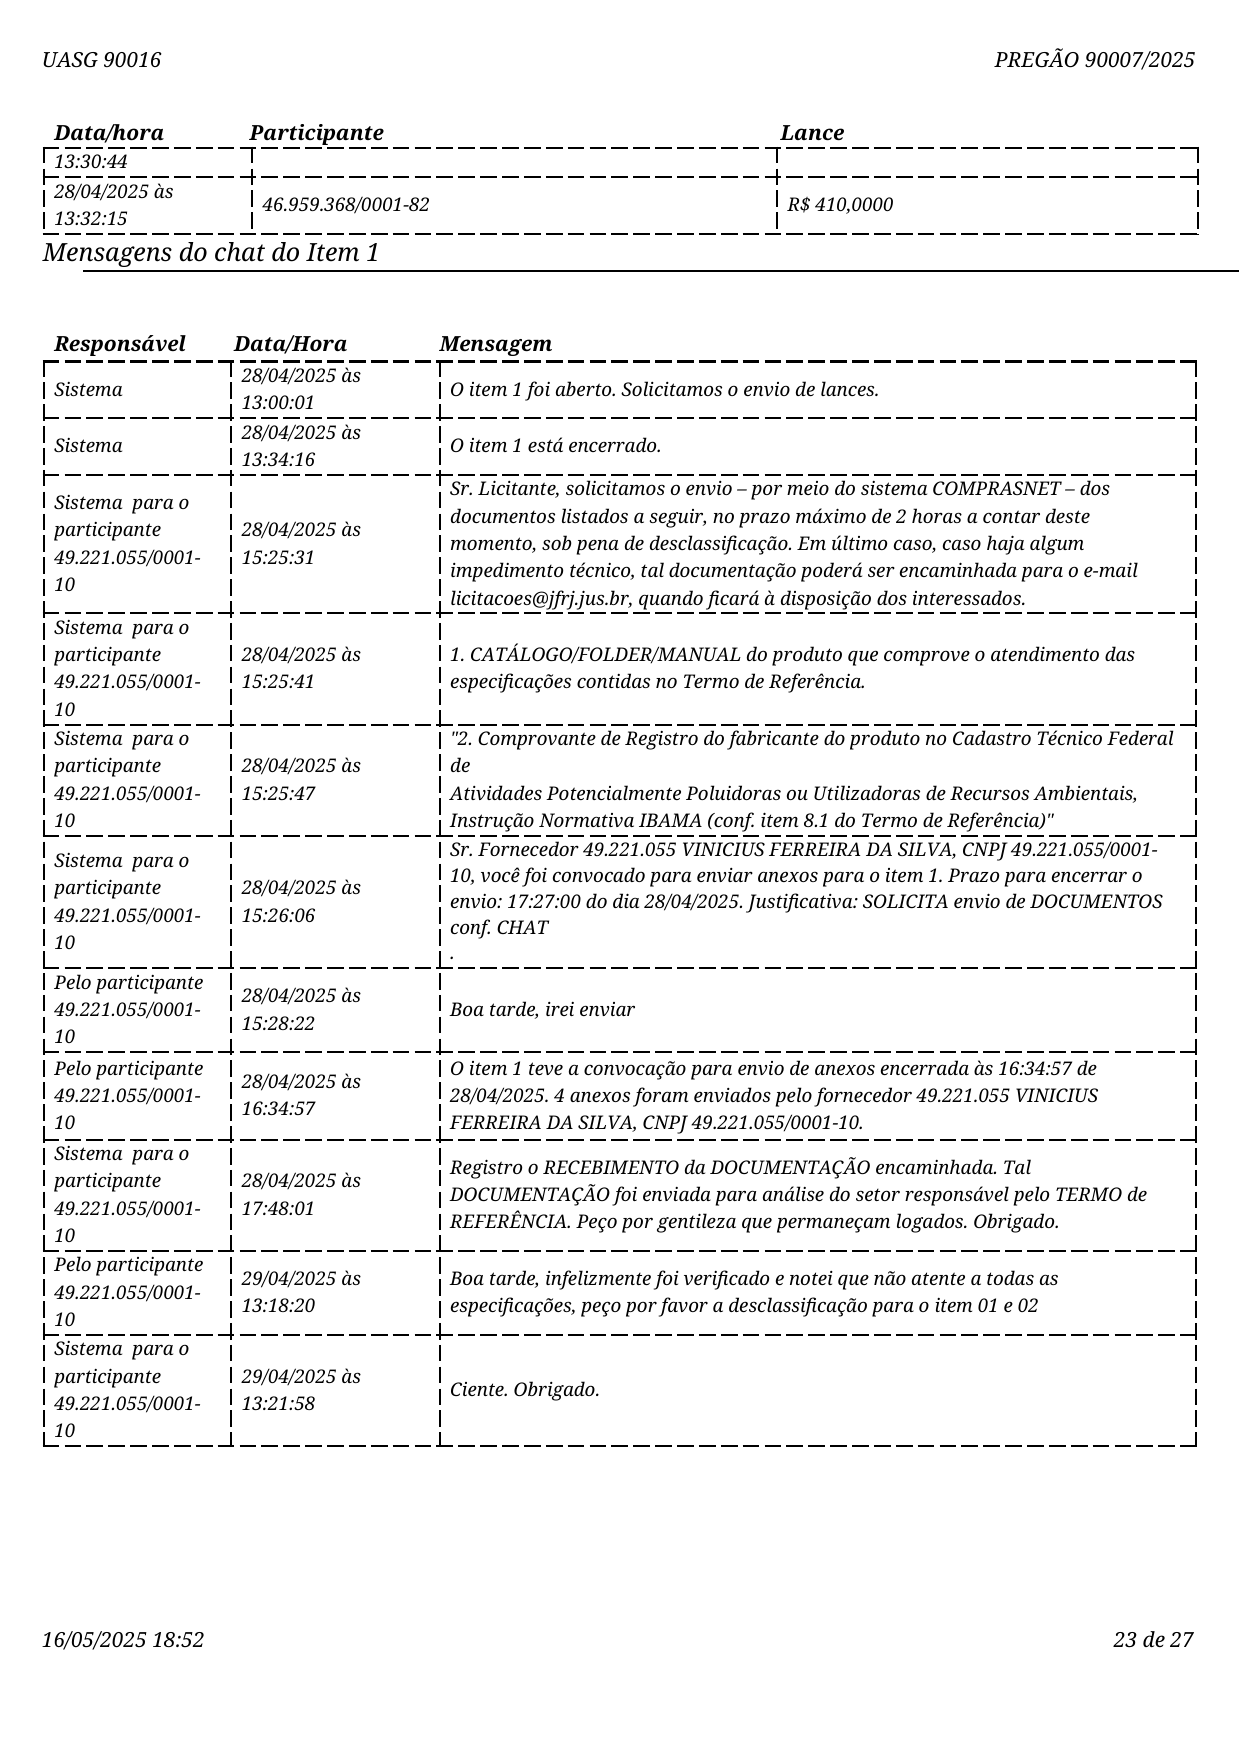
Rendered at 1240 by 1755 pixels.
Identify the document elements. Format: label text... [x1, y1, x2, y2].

table_cell Boa tarde, infelizmente foi verificado e notei que não atente a todas as especificações, peço por favor a desclassificação para o item 01 e 02 [440, 1250, 1196, 1334]
table_cell Boa tarde, irei enviar [440, 967, 1196, 1051]
table_cell Sistema para o participante 49.221.055/0001-10 [44, 1334, 231, 1445]
table_cell Sr. Licitante, solicitamos o envio – por meio do sistema COMPRASNET – dos documentos listados a seguir, no prazo máximo de 2 horas a contar deste momento, sob pena de desclassificação. Em último caso, caso haja algum impedimento técnico, tal documentação poderá ser encaminhada para o e-mail licitacoes@jfrj.jus.br, quando ficará à disposição dos interessados. [440, 474, 1196, 612]
table_cell Sistema para o participante 49.221.055/0001-10 [44, 612, 231, 723]
table_cell 28/04/2025 às 13:32:15 [44, 176, 252, 233]
table_cell Pelo participante 49.221.055/0001-10 [44, 967, 231, 1051]
table_cell O item 1 está encerrado. [440, 417, 1196, 474]
table_cell Sistema para o participante 49.221.055/0001-10 [44, 724, 231, 835]
table_cell O item 1 teve a convocação para envio de anexos encerrada às 16:34:57 de 28/04/2025. 4 anexos foram enviados pelo fornecedor 49.221.055 VINICIUS FERREIRA DA SILVA, CNPJ 49.221.055/0001-10. [440, 1051, 1196, 1138]
table_cell Pelo participante 49.221.055/0001-10 [44, 1250, 231, 1334]
table_cell Ciente. Obrigado. [440, 1334, 1196, 1445]
table_cell 28/04/2025 às 15:25:41 [231, 612, 439, 723]
table_cell 28/04/2025 às 13:34:16 [231, 417, 439, 474]
table_cell 28/04/2025 às 15:28:22 [231, 967, 439, 1051]
table_cell Pelo participante 49.221.055/0001-10 [44, 1051, 231, 1138]
table_cell 1. CATÁLOGO/FOLDER/MANUAL do produto que comprove o atendimento das especificações contidas no Termo de Referência. [440, 612, 1196, 723]
table_header Sistema [44, 360, 231, 417]
table_cell 28/04/2025 às 16:34:57 [231, 1051, 439, 1138]
table_cell Sistema para o participante 49.221.055/0001-10 [44, 1139, 231, 1250]
subtitle Mensagens do chat do Item 1 [43, 235, 1089, 269]
table_cell 28/04/2025 às 17:48:01 [231, 1139, 439, 1250]
table_header 28/04/2025 às 13:00:01 [231, 360, 439, 417]
table_cell R$ 410,0000 [777, 176, 1198, 233]
table_cell 28/04/2025 às 15:26:06 [231, 835, 439, 967]
table_cell "2. Comprovante de Registro do fabricante do produto no Cadastro Técnico Federal de Atividades Potencialmente Poluidoras ou Utilizadoras de Recursos Ambientais, Instrução Normativa IBAMA (conf. item 8.1 do Termo de Referência)" [440, 724, 1196, 835]
table_cell Sistema [44, 417, 231, 474]
table_cell 28/04/2025 às 15:25:47 [231, 724, 439, 835]
table_cell 28/04/2025 às 15:25:31 [231, 474, 439, 612]
table_cell Registro o RECEBIMENTO da DOCUMENTAÇÃO encaminhada. Tal DOCUMENTAÇÃO foi enviada para análise do setor responsável pelo TERMO de REFERÊNCIA. Peço por gentileza que permaneçam logados. Obrigado. [440, 1139, 1196, 1250]
table_cell 13:30:44 [44, 147, 252, 176]
table_header O item 1 foi aberto. Solicitamos o envio de lances. [440, 360, 1196, 417]
text Responsável Data/Hora Mensagem [54, 329, 1089, 358]
table_cell 29/04/2025 às 13:18:20 [231, 1250, 439, 1334]
table_cell [777, 147, 1198, 176]
table_cell Sr. Fornecedor 49.221.055 VINICIUS FERREIRA DA SILVA, CNPJ 49.221.055/0001-10, você foi convocado para enviar anexos para o item 1. Prazo para encerrar o envio: 17:27:00 do dia 28/04/2025. Justificativa: SOLICITA envio de DOCUMENTOS conf. CHAT . [440, 835, 1196, 967]
table_cell 46.959.368/0001-82 [252, 176, 777, 233]
table_cell 29/04/2025 às 13:21:58 [231, 1334, 439, 1445]
table_cell Sistema para o participante 49.221.055/0001-10 [44, 835, 231, 967]
table_cell Sistema para o participante 49.221.055/0001-10 [44, 474, 231, 612]
table_cell [252, 147, 777, 176]
